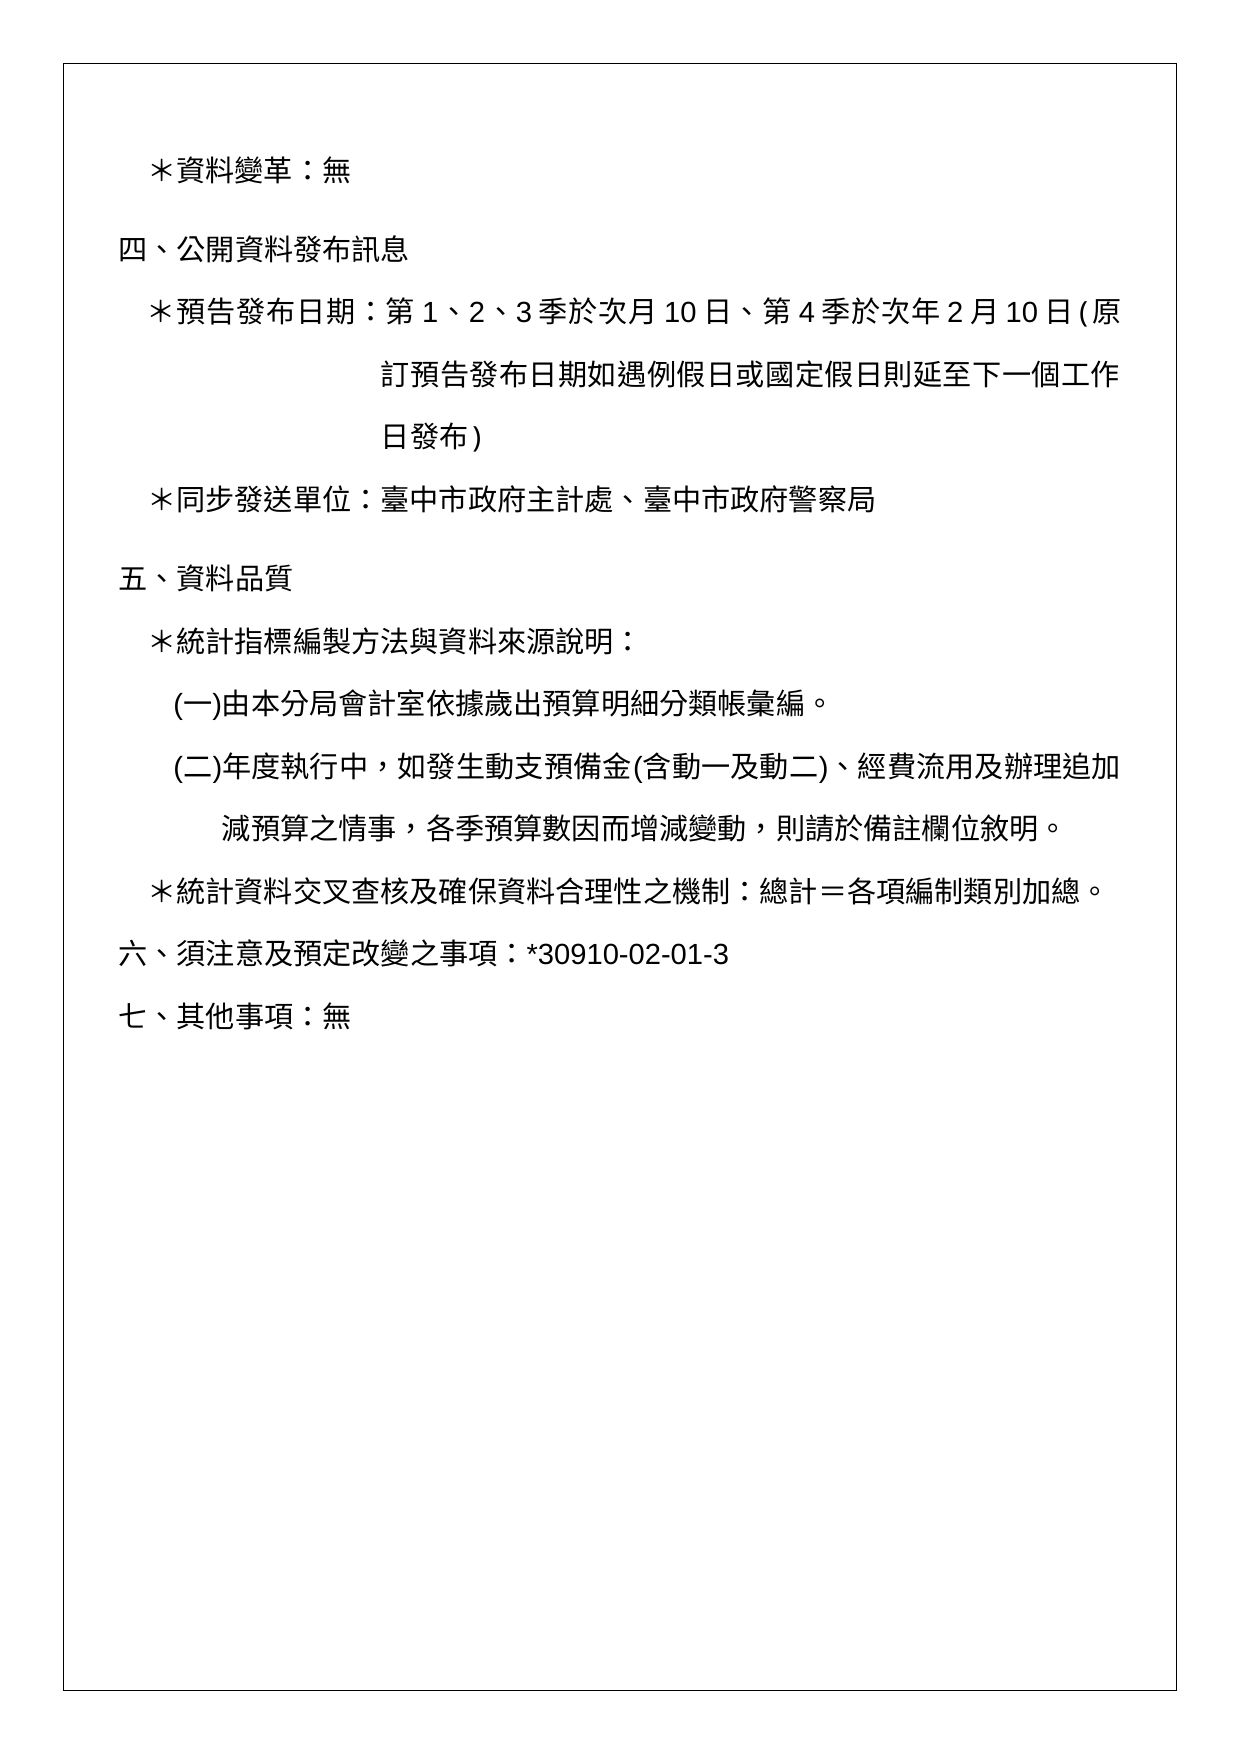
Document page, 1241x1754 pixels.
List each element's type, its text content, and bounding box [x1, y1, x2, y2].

text ＊資料變革：無 [118, 127, 1122, 189]
text ＊統計指標編製方法與資料來源說明： [118, 598, 1122, 660]
text (一)由本分局會計室依據歲出預算明細分類帳彙編。 [173, 660, 1122, 723]
text ＊預告發布日期：第1、2、3季於次月10日、第4季於次年2月10日(原訂預告發布日期如遇例假日或國定假日則延至下一個工作日發布) [147, 269, 1122, 456]
text 四、公開資料發布訊息 [118, 206, 1122, 269]
text 五、資料品質 [118, 535, 1122, 598]
text (二)年度執行中，如發生動支預備金(含動一及動二)、經費流用及辦理追加減預算之情事，各季預算數因而增減變動，則請於備註欄位敘明。 [173, 723, 1122, 848]
text 七、其他事項：無 [118, 973, 1122, 1035]
text ＊統計資料交叉查核及確保資料合理性之機制：總計＝各項編制類別加總。 [118, 848, 1122, 910]
text 六、須注意及預定改變之事項：*30910-02-01-3 [118, 910, 1122, 973]
text ＊同步發送單位：臺中市政府主計處、臺中市政府警察局 [118, 456, 1122, 519]
